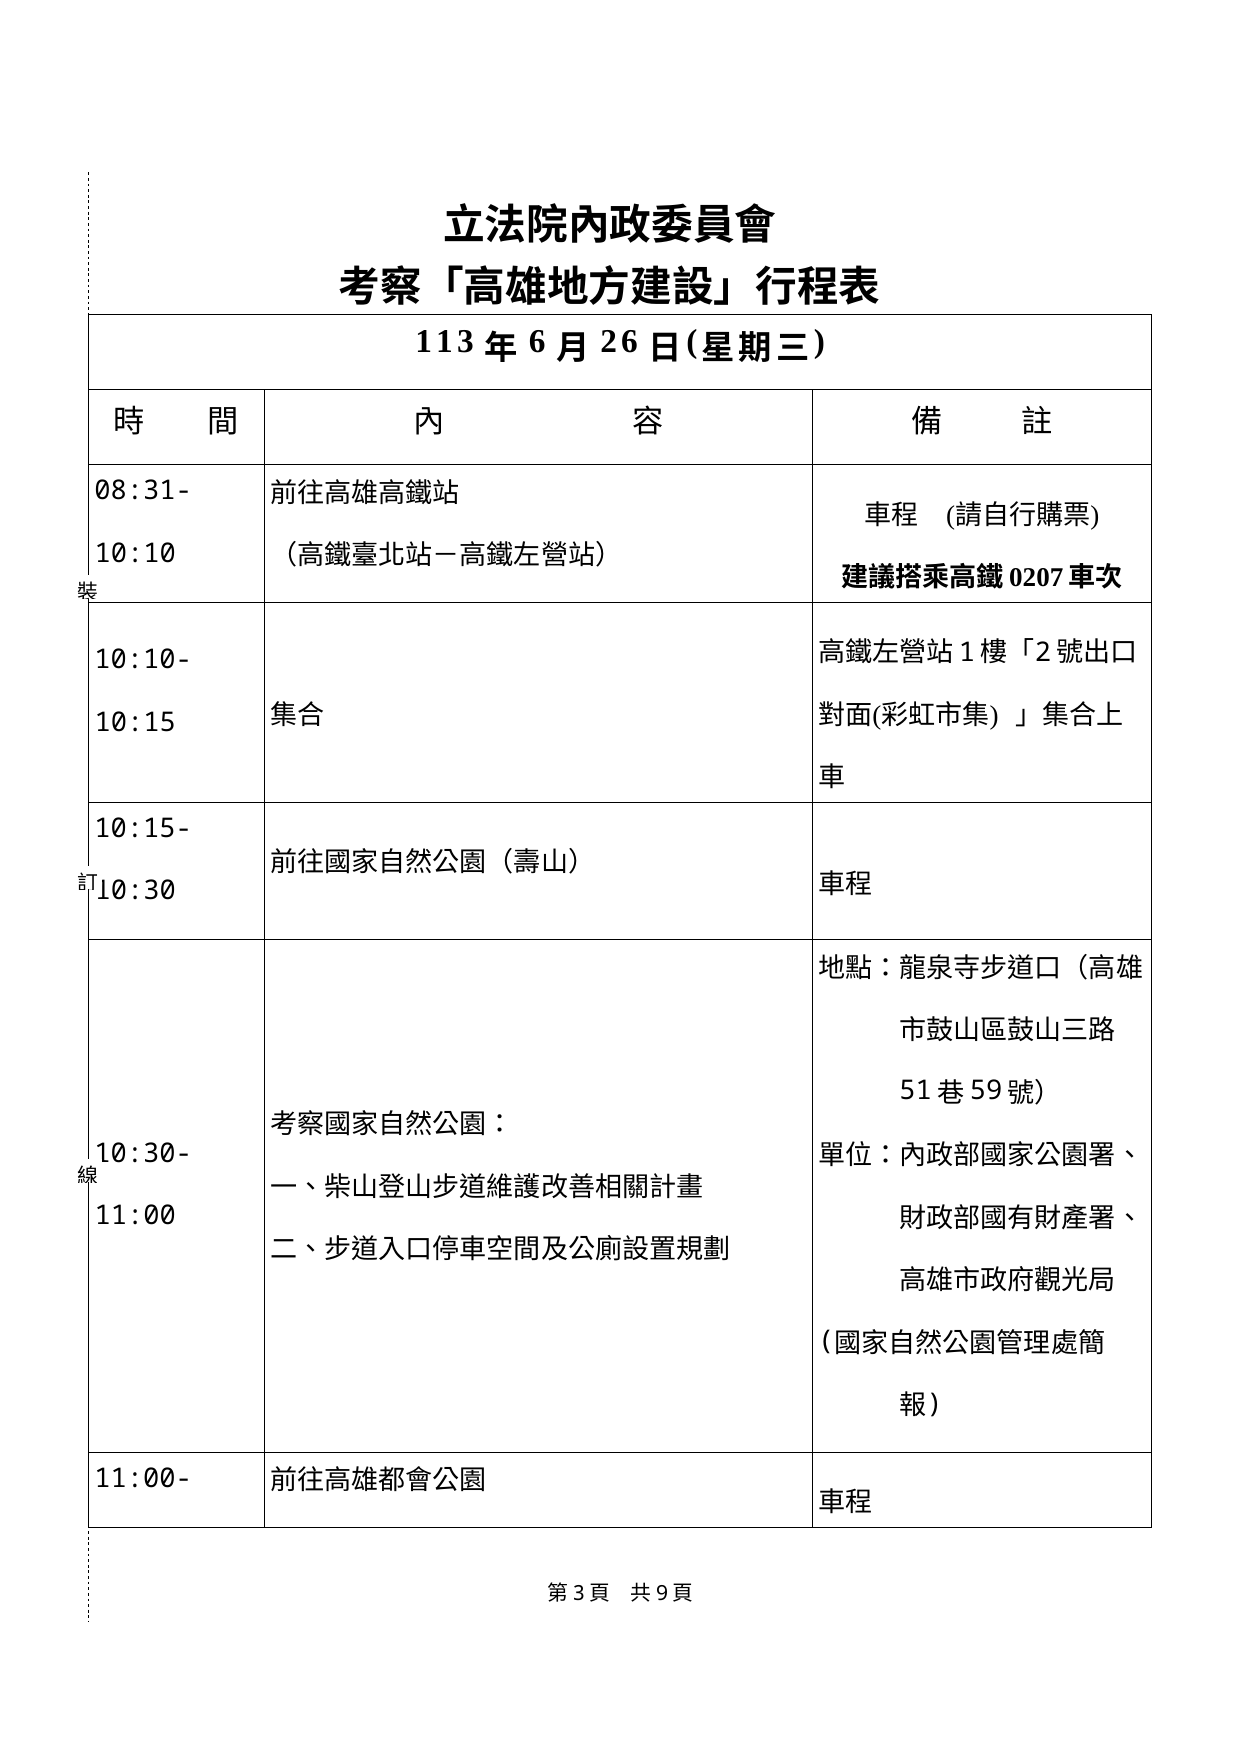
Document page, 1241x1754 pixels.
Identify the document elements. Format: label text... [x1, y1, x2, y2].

table_header 113年6月26日(星期三) [89, 315, 1151, 389]
table_cell 前往高雄都會公園 [265, 1453, 812, 1527]
table_cell 10:10-10:15 [89, 603, 264, 802]
table_cell 備 註 [813, 390, 1151, 464]
table_cell 車程 (請自行購票) 建議搭乘高鐵0207車次 [813, 465, 1151, 602]
table_cell 08:31-10:10 [89, 465, 264, 602]
table_cell 內 容 [265, 390, 812, 464]
table_cell 10:15-10:30 [89, 803, 264, 939]
table_cell 高鐵左營站1樓「2號出口對面(彩虹市集) 」集合上車 [813, 603, 1151, 802]
table_cell 地點：龍泉寺步道口（高雄市鼓山區鼓山三路51巷59號） 單位：內政部國家公園署、財政部國有財產署、高雄市政府觀光局 (國家自然公園管理處簡報) [813, 940, 1151, 1452]
subtitle 考察「高雄地方建設」行程表 [147, 252, 1072, 314]
table_cell 集合 [265, 603, 812, 802]
table_cell 車程 [813, 803, 1151, 939]
table_cell 時 間 [89, 390, 264, 464]
table_cell 前往國家自然公園（壽山） [265, 803, 812, 939]
subtitle 立法院內政委員會 [147, 189, 1072, 252]
table_cell 前往高雄高鐵站 （高鐵臺北站－高鐵左營站） [265, 465, 812, 602]
table_cell 車程 [813, 1453, 1151, 1527]
table_cell 考察國家自然公園： 一、柴山登山步道維護改善相關計畫 二、步道入口停車空間及公廁設置規劃 [265, 940, 812, 1452]
table_cell 10:30-11:00 [89, 940, 264, 1452]
table_cell 11:00- [89, 1453, 264, 1527]
